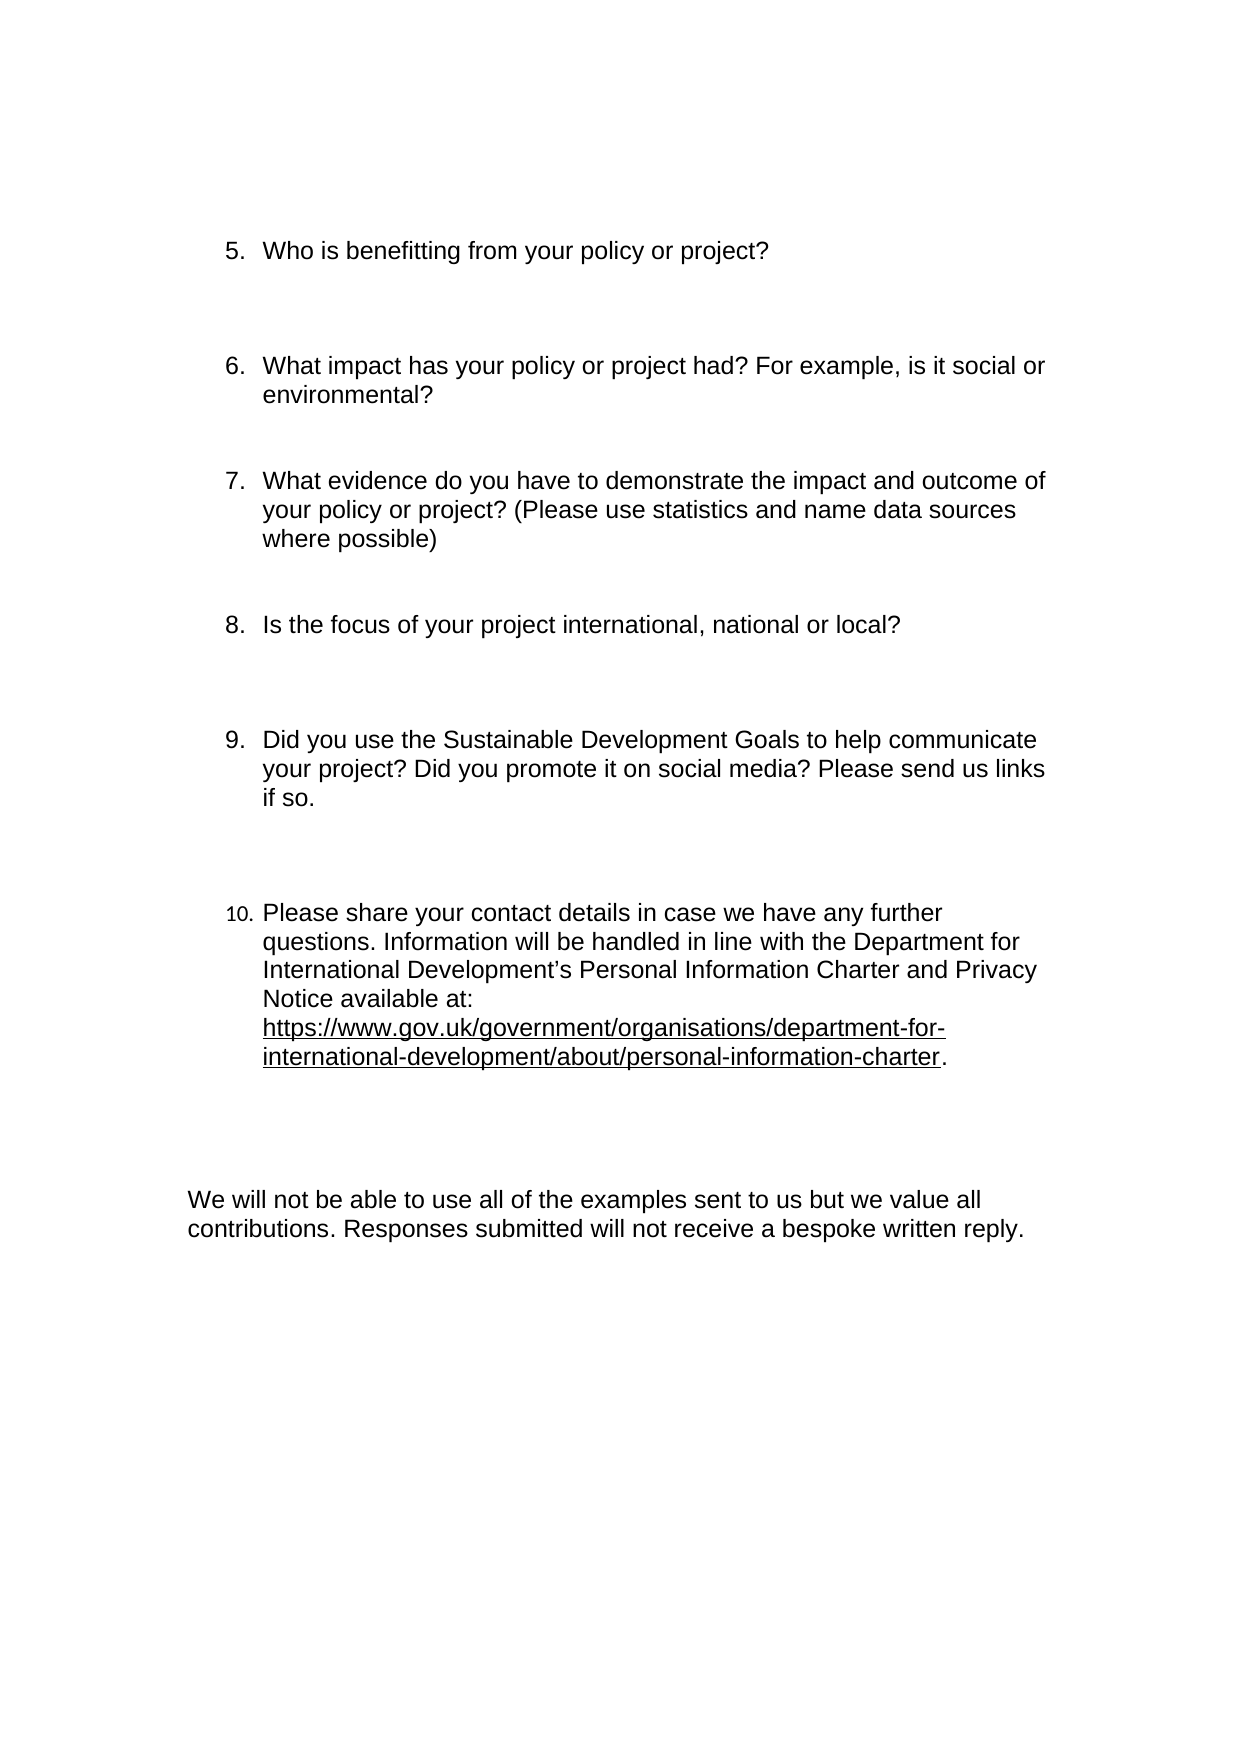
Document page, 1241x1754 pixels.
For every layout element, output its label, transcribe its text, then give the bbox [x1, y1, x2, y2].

list Who is benefitting from your policy or project? [225, 236, 1053, 265]
list What evidence do you have to demonstrate the impact and outcome of your policy or project? (Please use statistics and name data sources where possible) [225, 466, 1053, 552]
list Is the focus of your project international, national or local? [225, 610, 1053, 639]
list Please share your contact details in case we have any further questions. Information will be handled in line with the Department for International Development’s Personal Information Charter and Privacy Notice available at: https://www.gov.uk/government/organisations/department-for-international-development/about/personal-information-charter. [225, 897, 1053, 1070]
list Did you use the Sustainable Development Goals to help communicate your project? Did you promote it on social media? Please send us links if so. [225, 725, 1053, 811]
text We will not be able to use all of the examples sent to us but we value all contributions. Responses submitted will not receive a bespoke written reply. [187, 1185, 1053, 1243]
list What impact has your policy or project had? For example, is it social or environmental? [225, 351, 1053, 409]
